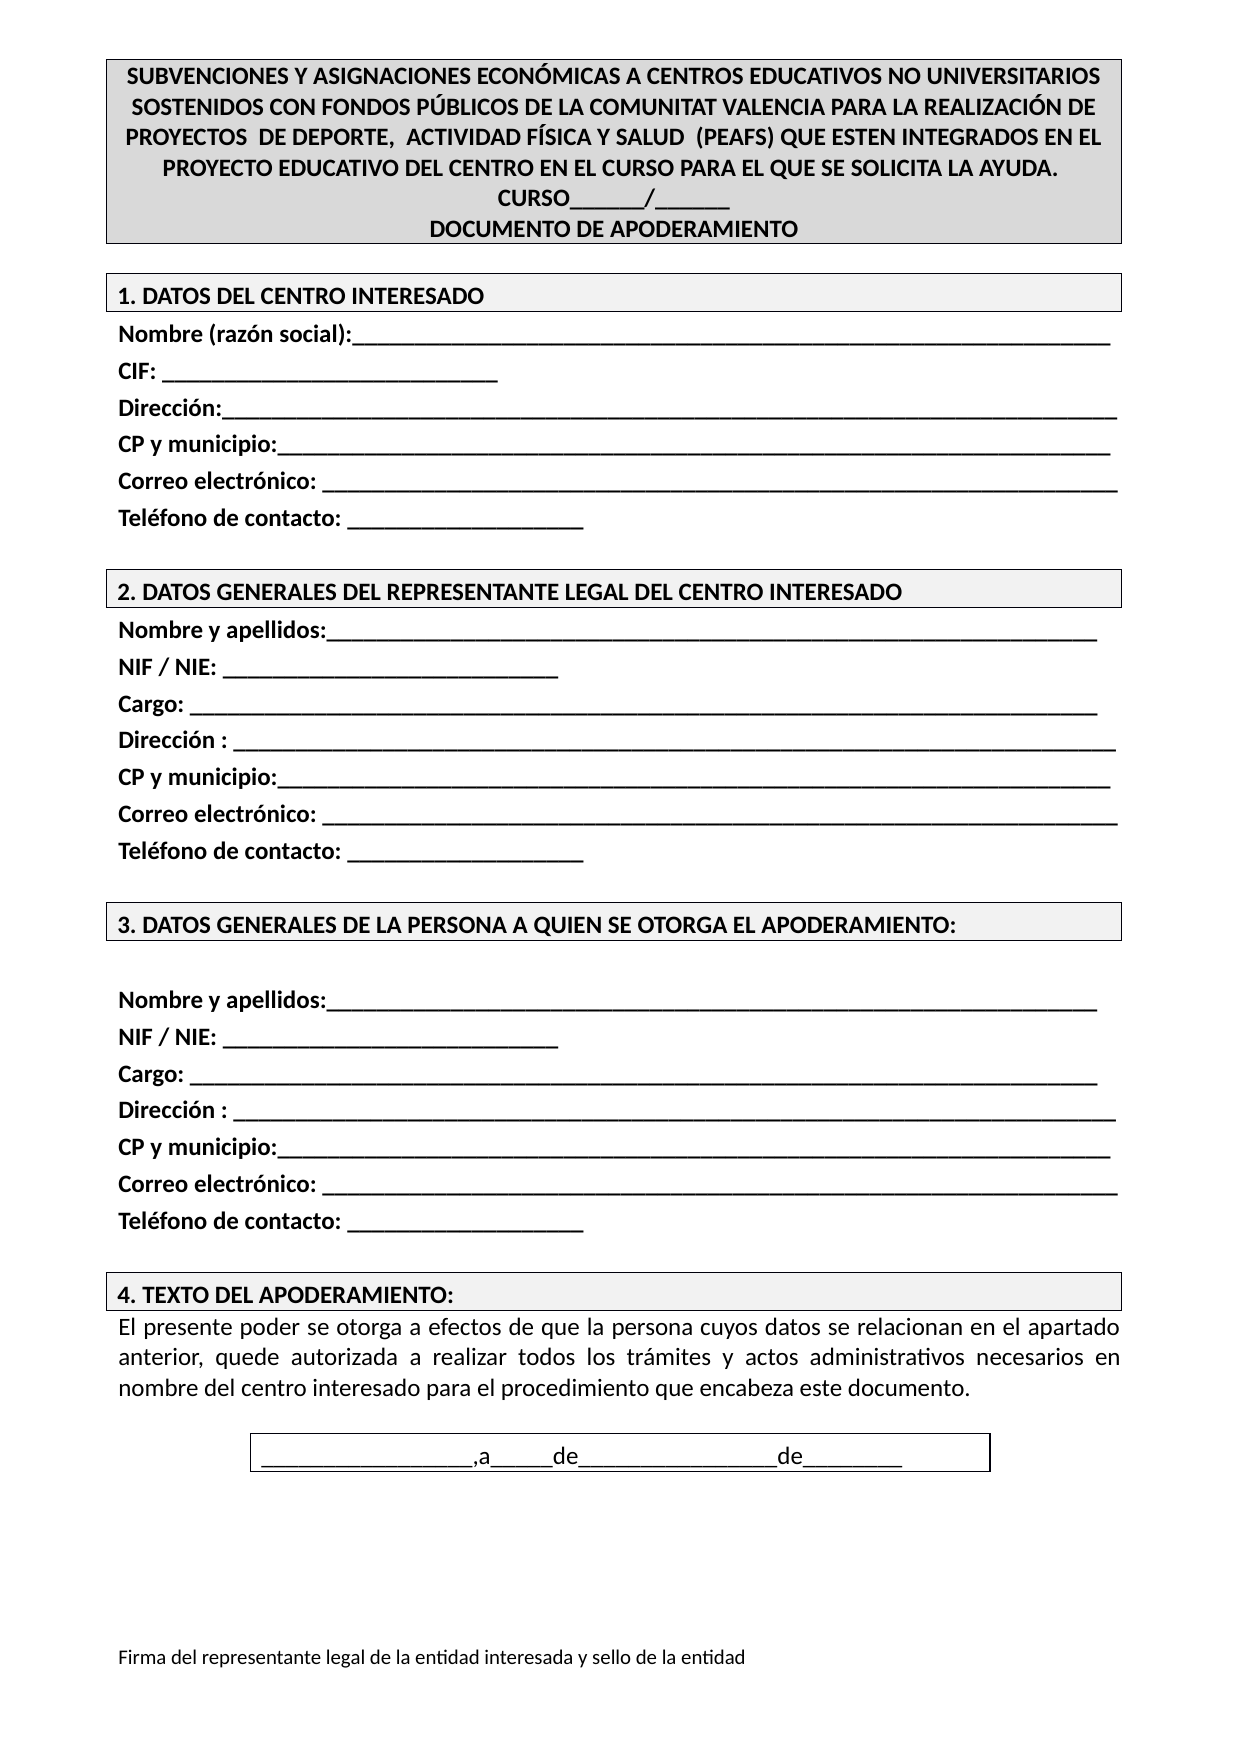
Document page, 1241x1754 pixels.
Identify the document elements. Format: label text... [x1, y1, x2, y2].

table_header 3. DATOS GENERALES DE LA PERSONA A QUIEN SE OTORGA EL APODERAMIENTO: [107, 903, 1121, 940]
text CIF: ___________________________ [118, 355, 1122, 385]
text Nombre y apellidos:______________________________________________________________ [118, 984, 1122, 1015]
text Nombre (razón social):_____________________________________________________________ [118, 318, 1122, 349]
text Correo electrónico: ________________________________________________________________ [118, 1168, 1122, 1198]
table_header SUBVENCIONES Y ASIGNACIONES ECONÓMICAS A CENTROS EDUCATIVOS NO UNIVERSITARIOS SOSTENIDOS CON FONDOS PÚBLICOS DE LA COMUNITAT VALENCIA PARA LA REALIZACIÓN DE PROYECTOS DE DEPORTE, ACTIVIDAD FÍSICA Y SALUD (PEAFS) QUE ESTEN INTEGRADOS EN EL PROYECTO EDUCATIVO DEL CENTRO EN EL CURSO PARA EL QUE SE SOLICITA LA AYUDA. CURSO______/______ DOCUMENTO DE APODERAMIENTO [107, 60, 1121, 243]
text CP y municipio:___________________________________________________________________ [118, 761, 1122, 792]
table_header _________________,a_____de________________de________ [251, 1434, 989, 1471]
text Cargo: _________________________________________________________________________ [118, 688, 1122, 718]
text Firma del representante legal de la entidad interesada y sello de la entidad [118, 1644, 1122, 1670]
text CP y municipio:___________________________________________________________________ [118, 1131, 1122, 1162]
text Dirección : _______________________________________________________________________ [118, 1094, 1122, 1125]
text Dirección:________________________________________________________________________ [118, 392, 1122, 422]
text CP y municipio:___________________________________________________________________ [118, 428, 1122, 459]
text Teléfono de contacto: ___________________ [118, 1205, 1122, 1235]
text NIF / NIE: ___________________________ [118, 1021, 1122, 1051]
text Correo electrónico: ________________________________________________________________ [118, 465, 1122, 496]
text Teléfono de contacto: ___________________ [118, 835, 1122, 866]
text Cargo: _________________________________________________________________________ [118, 1058, 1122, 1088]
text Dirección : _______________________________________________________________________ [118, 725, 1122, 755]
text El presente poder se otorga a efectos de que la persona cuyos datos se relacionan en el apartado anterior, quede autorizada a realizar todos los trámites y actos administrativos necesarios en nombre del centro interesado para el procedimiento que encabeza este documento. [118, 1311, 1122, 1402]
text Nombre y apellidos:______________________________________________________________ [118, 614, 1122, 645]
text Correo electrónico: ________________________________________________________________ [118, 798, 1122, 829]
table_header 1. DATOS DEL CENTRO INTERESADO [107, 274, 1121, 311]
table_header 2. DATOS GENERALES DEL REPRESENTANTE LEGAL DEL CENTRO INTERESADO [107, 570, 1121, 607]
text Teléfono de contacto: ___________________ [118, 502, 1122, 532]
table_header 4. TEXTO DEL APODERAMIENTO: [107, 1273, 1121, 1310]
text NIF / NIE: ___________________________ [118, 651, 1122, 682]
